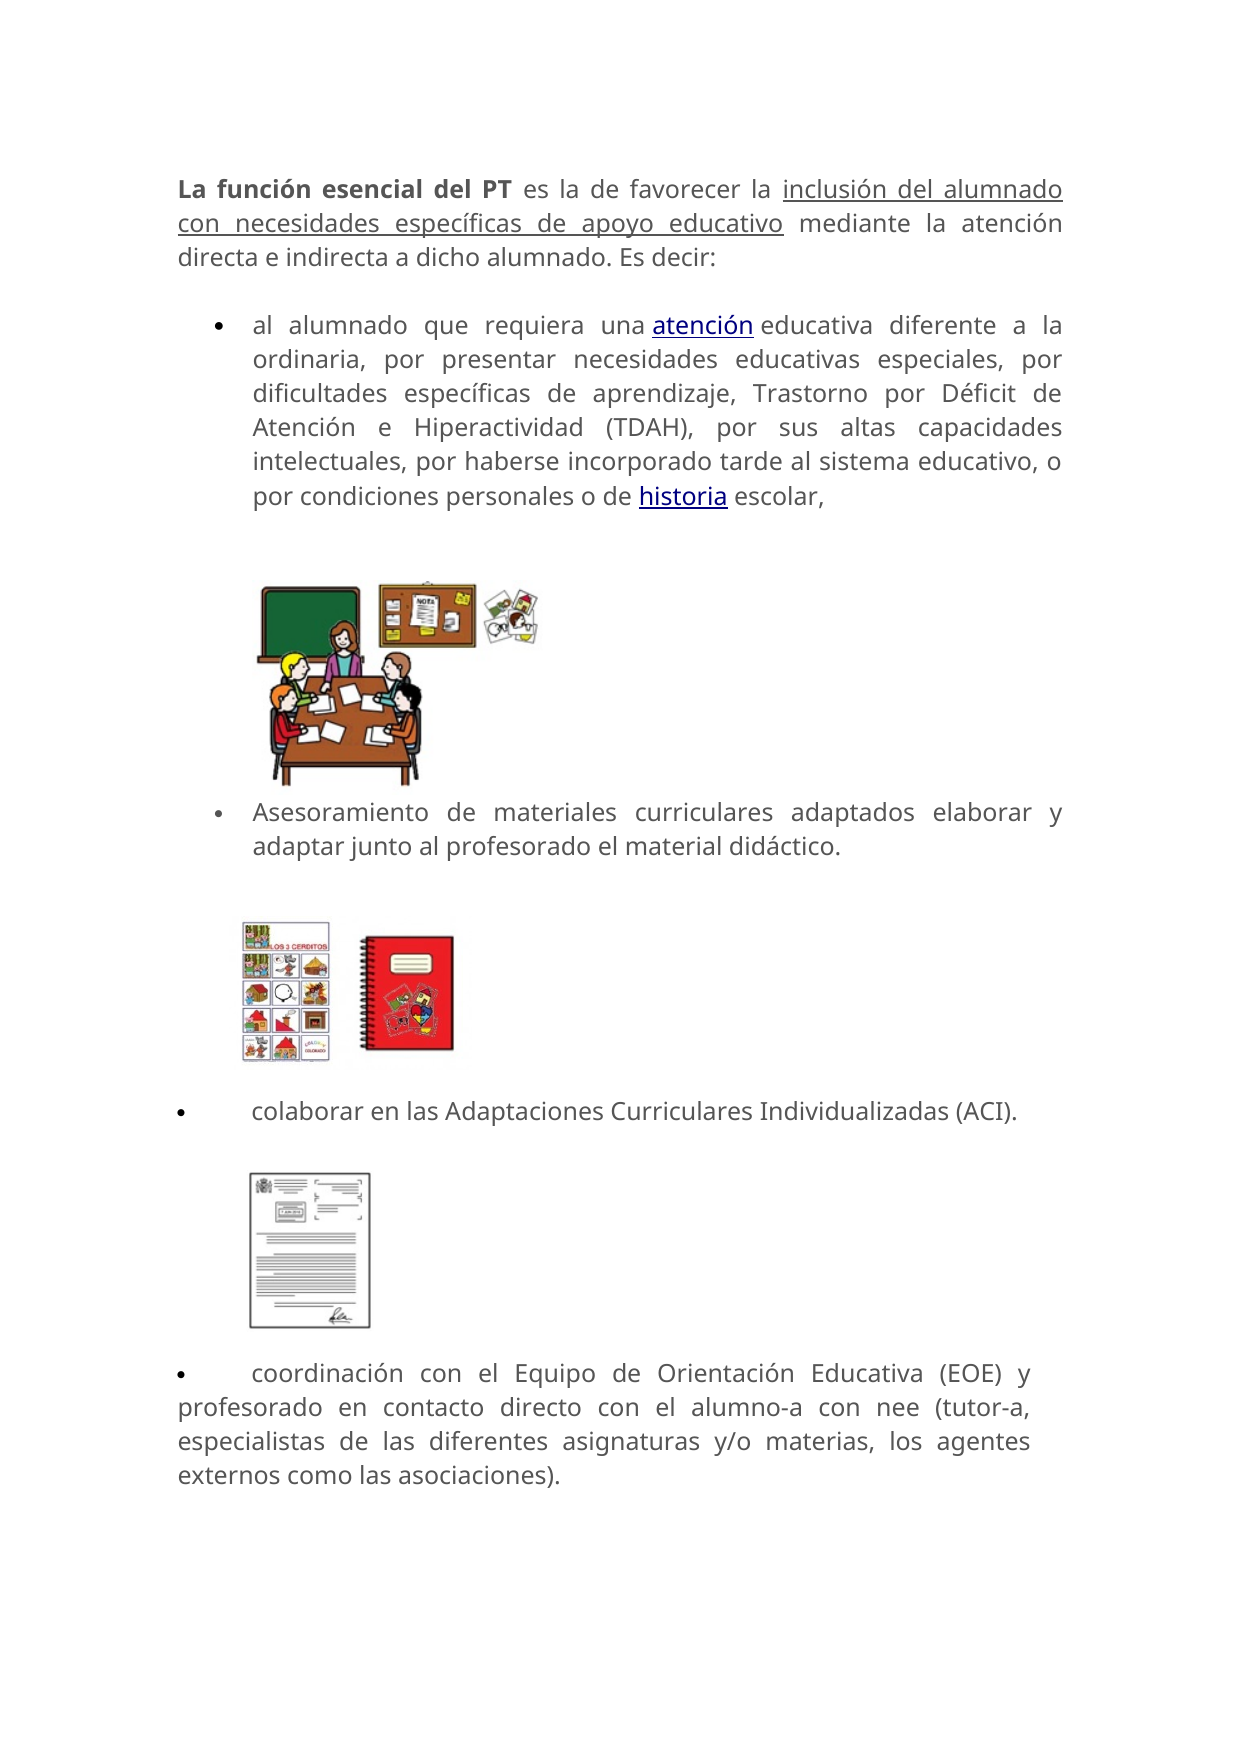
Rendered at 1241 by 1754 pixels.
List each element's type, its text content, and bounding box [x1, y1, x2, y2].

list Asesoramiento de materiales curriculares adaptados elaborar y adaptar junto al profesorado el material didáctico. [215, 794, 1063, 862]
list colaborar en las Adaptaciones Curriculares Individualizadas (ACI). [177, 1093, 1032, 1127]
list al alumnado que requiera una atención educativa diferente a la ordinaria, por presentar necesidades educativas especiales, por dificultades específicas de aprendizaje, Trastorno por Déficit de Atención e Hiperactividad (TDAH), por sus altas capacidades intelectuales, por haberse incorporado tarde al sistema educativo, o por condiciones personales o de historia escolar, [215, 308, 1063, 512]
text La función esencial del PT es la de favorecer la inclusión del alumnado con necesidades específicas de apoyo educativo mediante la atención directa e indirecta a dicho alumnado. Es decir: [177, 172, 1063, 274]
list coordinación con el Equipo de Orientación Educativa (EOE) y profesorado en contacto directo con el alumno-a con nee (tutor-a, especialistas de las diferentes asignaturas y/o materias, los agentes externos como las asociaciones). [177, 1356, 1032, 1492]
